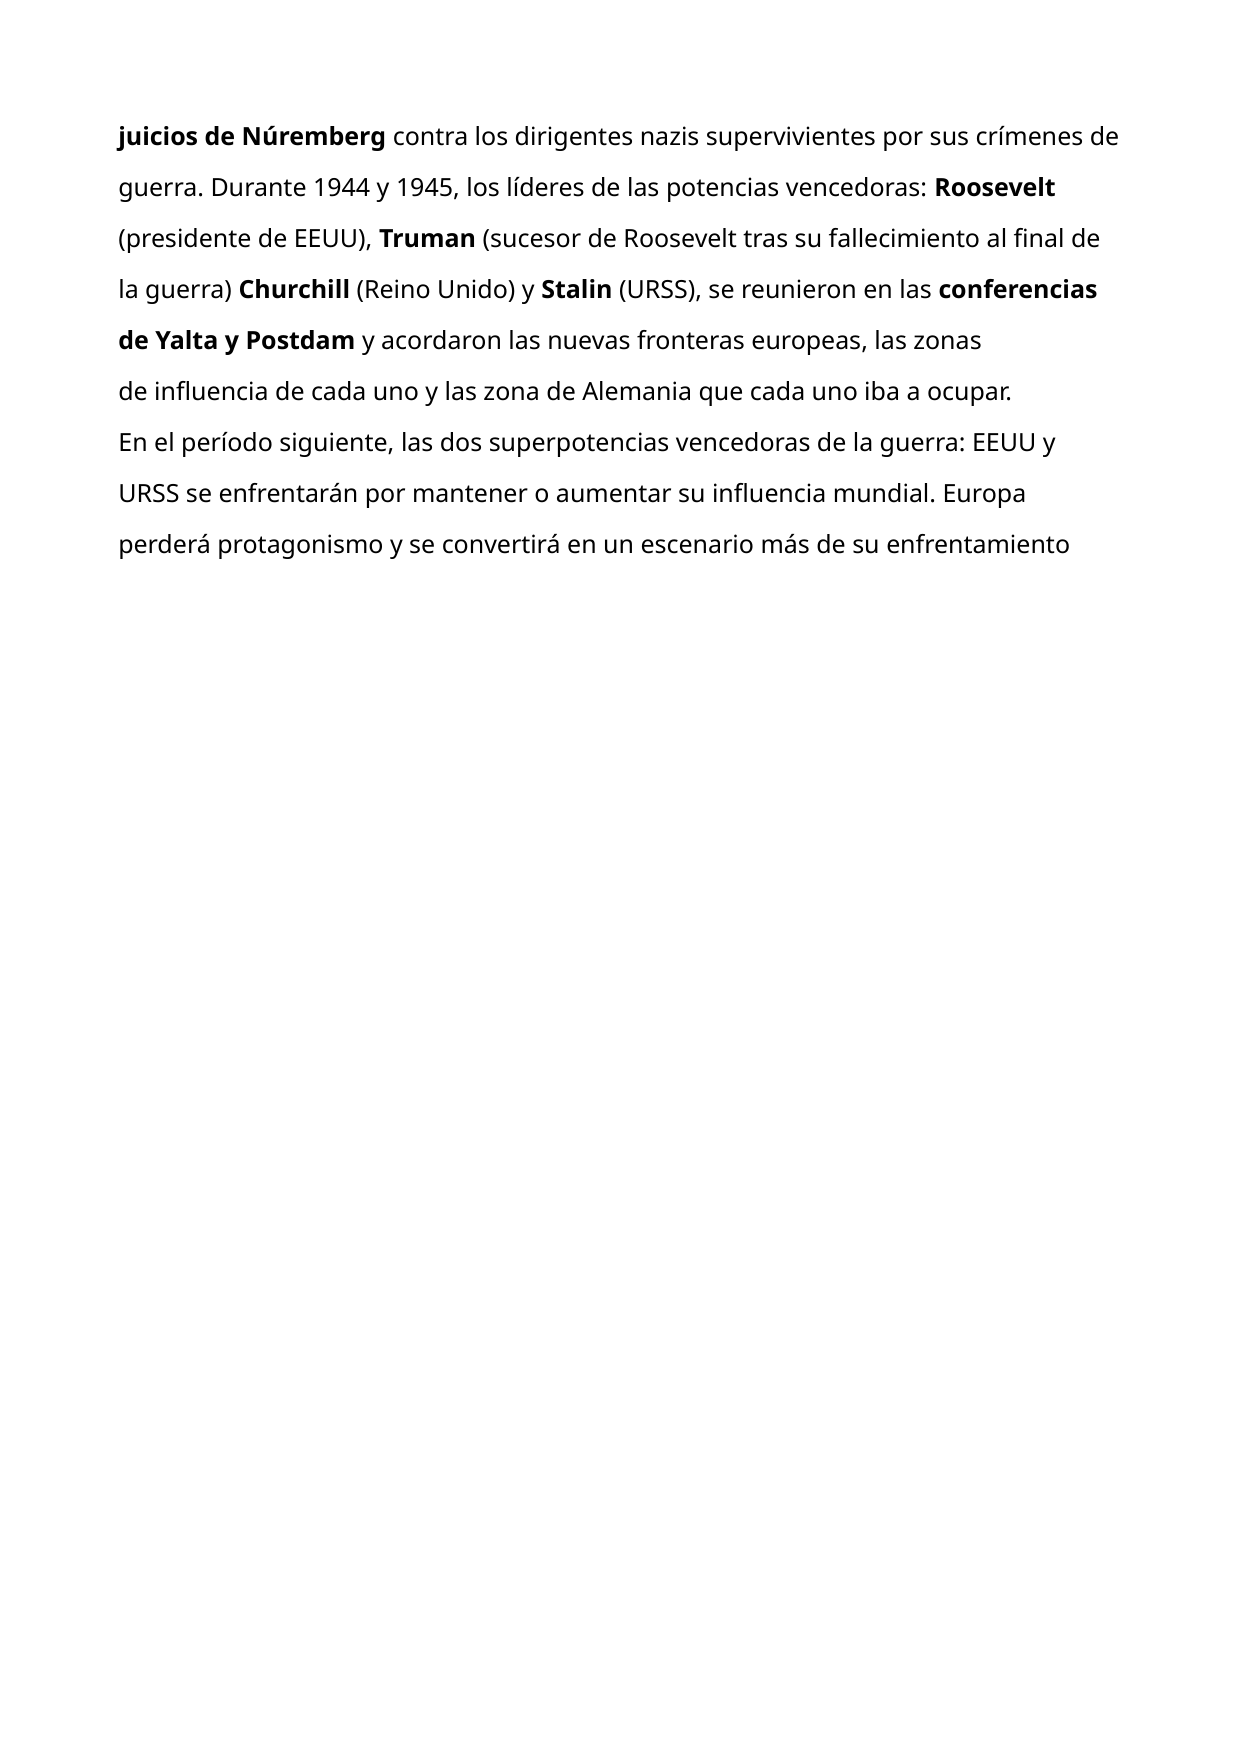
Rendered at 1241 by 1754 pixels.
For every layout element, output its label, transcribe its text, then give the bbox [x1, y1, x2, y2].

text de influencia de cada uno y las zona de Alemania que cada uno iba a ocupar. [118, 373, 1122, 407]
text En el período siguiente, las dos superpotencias vencedoras de la guerra: EEUU y URSS se enfrentarán por mantener o aumentar su influencia mundial. Europa perderá protagonismo y se convertirá en un escenario más de su enfrentamiento [118, 424, 1122, 561]
text juicios de Núremberg contra los dirigentes nazis supervivientes por sus crímenes de guerra. Durante 1944 y 1945, los líderes de las potencias vencedoras: Roosevelt (presidente de EEUU), Truman (sucesor de Roosevelt tras su fallecimiento al final de la guerra) Churchill (Reino Unido) y Stalin (URSS), se reunieron en las conferencias de Yalta y Postdam y acordaron las nuevas fronteras europeas, las zonas [118, 118, 1122, 356]
